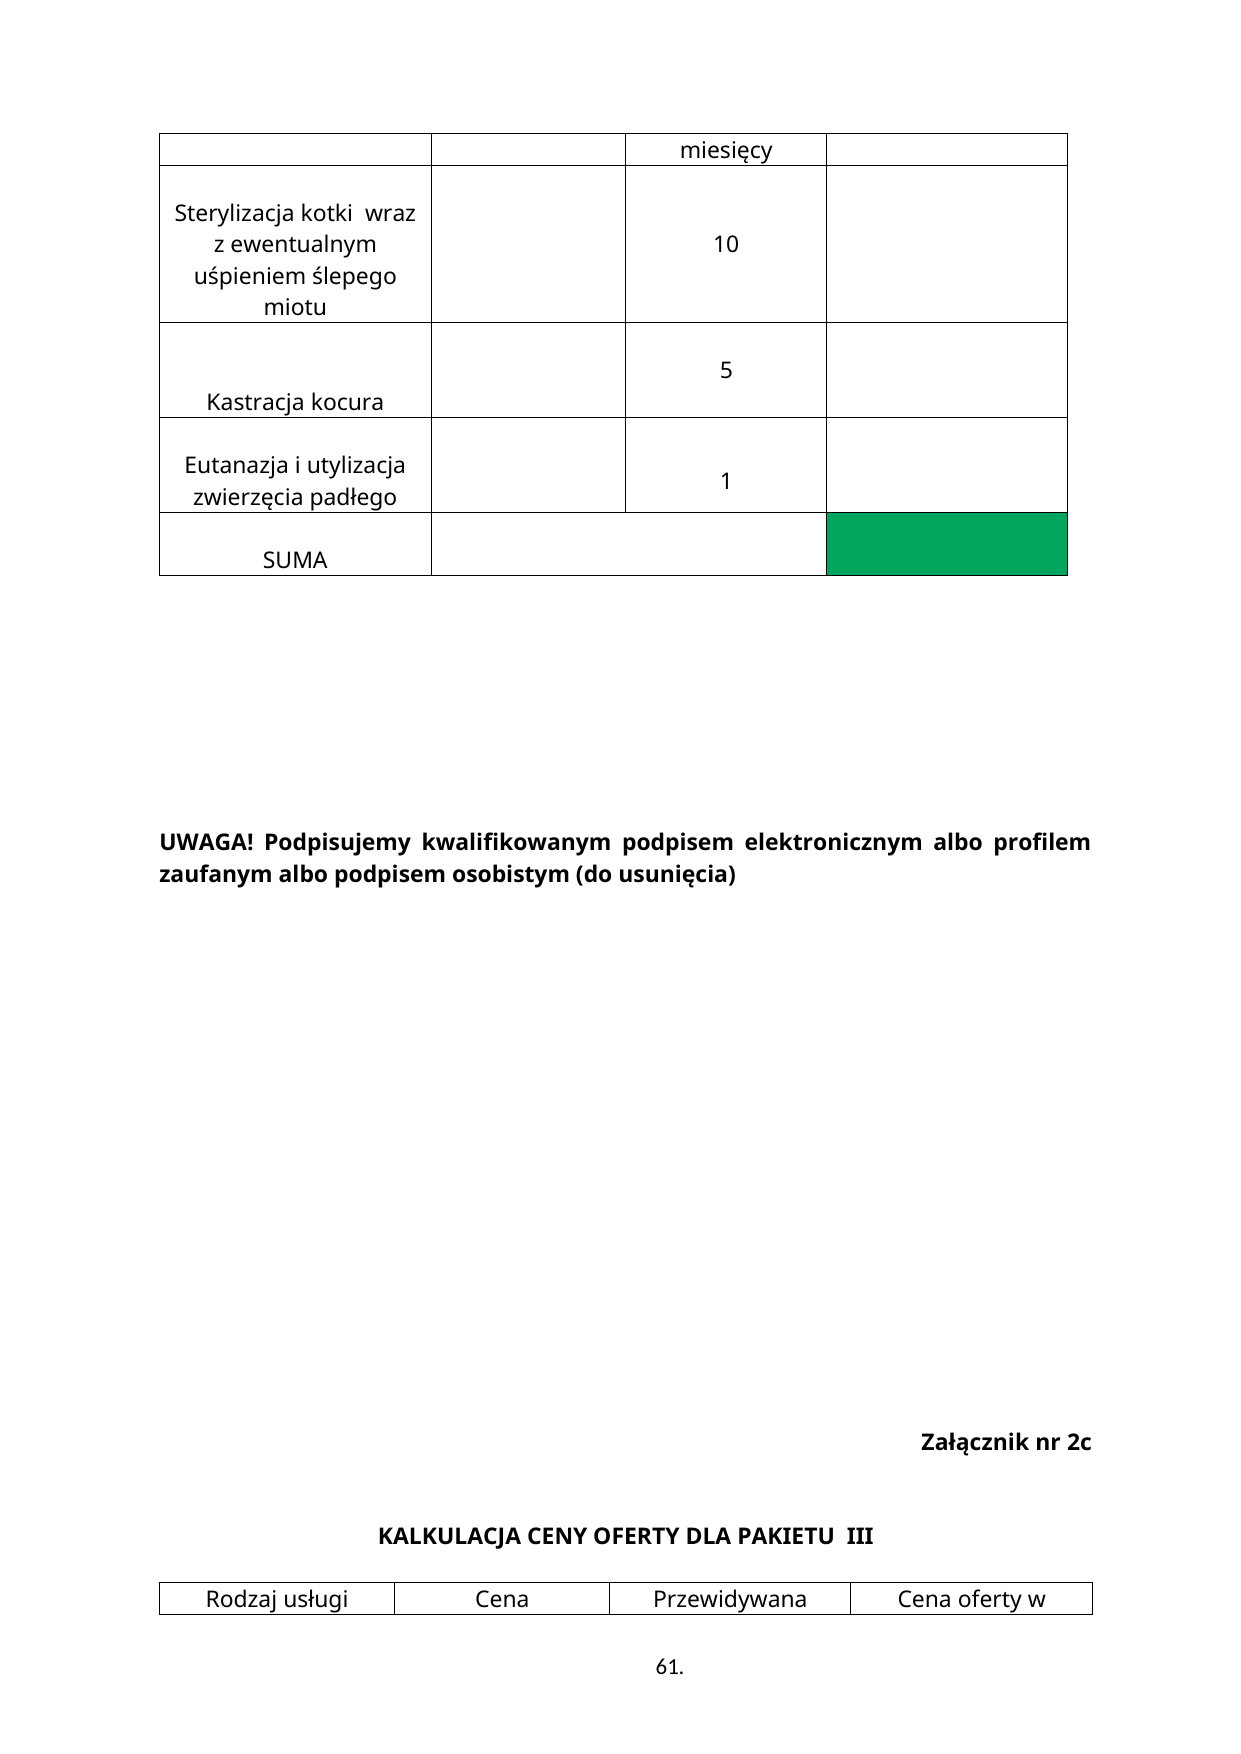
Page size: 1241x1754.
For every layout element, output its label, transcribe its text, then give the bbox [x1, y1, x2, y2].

table_cell [432, 323, 625, 417]
table_header Cena [395, 1583, 609, 1614]
table_header [160, 134, 431, 165]
text KALKULACJA CENY OFERTY DLA PAKIETU III [159, 1519, 1092, 1551]
table_header [432, 134, 625, 165]
table_cell Eutanazja i utylizacja zwierzęcia padłego [160, 418, 431, 512]
text Załącznik nr 2c [159, 1426, 1092, 1457]
table_cell 10 [626, 166, 826, 322]
table_cell [827, 323, 1067, 417]
table_cell [827, 166, 1067, 322]
table_header Rodzaj usługi [160, 1583, 394, 1614]
table_cell 1 [626, 418, 826, 512]
table_cell Sterylizacja kotki wraz z ewentualnym uśpieniem ślepego miotu [160, 166, 431, 322]
table_cell [432, 166, 625, 322]
table_cell [827, 513, 1067, 575]
table_header [827, 134, 1067, 165]
table_cell SUMA [160, 513, 431, 575]
table_cell 5 [626, 323, 826, 417]
table_header Przewidywana [610, 1583, 850, 1614]
table_cell [432, 513, 826, 575]
table_cell [432, 418, 625, 512]
table_cell Kastracja kocura [160, 323, 431, 417]
text UWAGA! Podpisujemy kwalifikowanym podpisem elektronicznym albo profilem zaufanym albo podpisem osobistym (do usunięcia) [159, 826, 1092, 889]
table_header Cena oferty w [851, 1583, 1092, 1614]
table_cell [827, 418, 1067, 512]
table_header miesięcy [626, 134, 826, 165]
